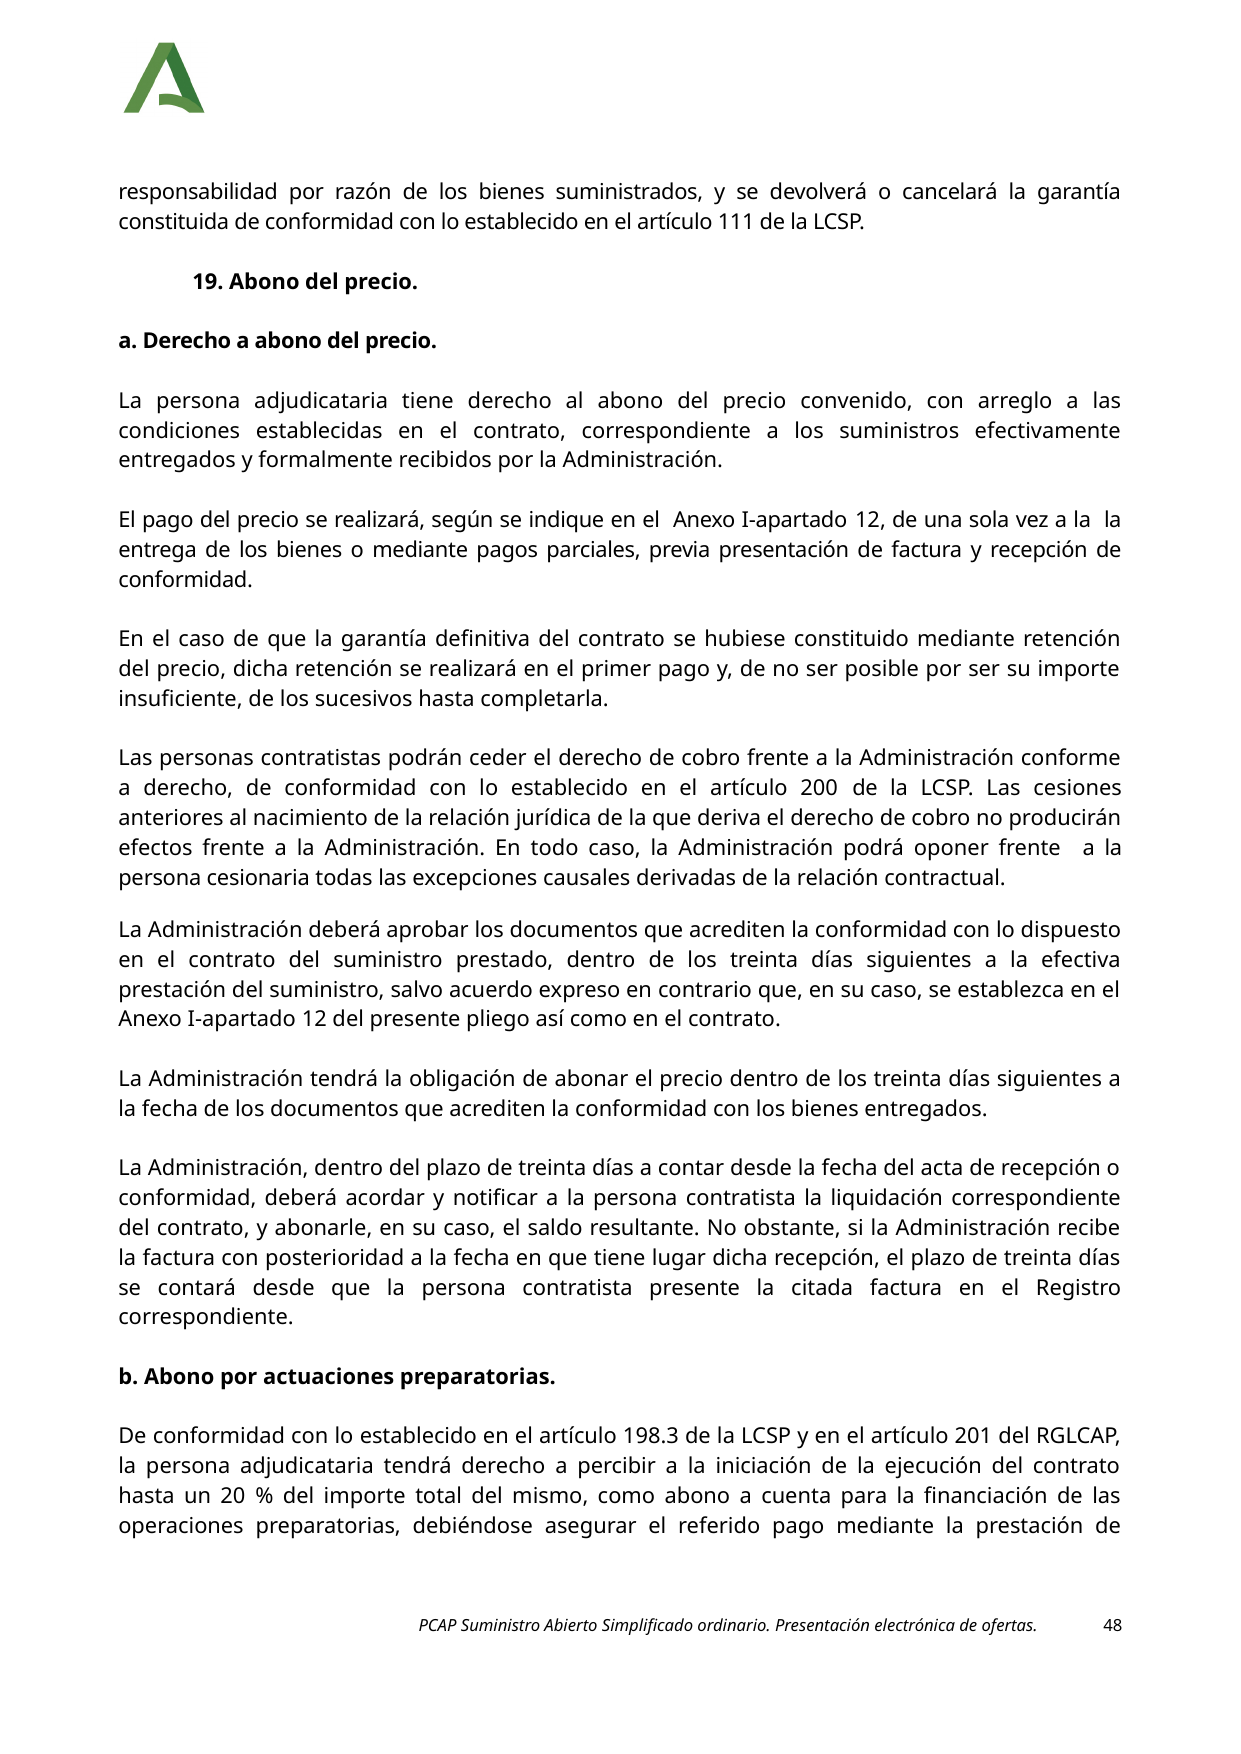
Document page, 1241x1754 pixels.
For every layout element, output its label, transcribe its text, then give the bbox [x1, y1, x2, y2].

text responsabilidad por razón de los bienes suministrados, y se devolverá o cancelará la garantía constituida de conformidad con lo establecido en el artículo 111 de la LCSP. [118, 176, 1122, 236]
text De conformidad con lo establecido en el artículo 198.3 de la LCSP y en el artículo 201 del RGLCAP, la persona adjudicataria tendrá derecho a percibir a la iniciación de la ejecución del contrato hasta un 20 % del importe total del mismo, como abono a cuenta para la financiación de las operaciones preparatorias, debiéndose asegurar el referido pago mediante la prestación de [118, 1421, 1122, 1540]
text Las personas contratistas podrán ceder el derecho de cobro frente a la Administración conforme a derecho, de conformidad con lo establecido en el artículo 200 de la LCSP. Las cesiones anteriores al nacimiento de la relación jurídica de la que deriva el derecho de cobro no producirán efectos frente a la Administración. En todo caso, la Administración podrá oponer frente a la persona cesionaria todas las excepciones causales derivadas de la relación contractual. [118, 742, 1122, 891]
text La Administración deberá aprobar los documentos que acrediten la conformidad con lo dispuesto en el contrato del suministro prestado, dentro de los treinta días siguientes a la efectiva prestación del suministro, salvo acuerdo expreso en contrario que, en su caso, se establezca en el Anexo I-apartado 12 del presente pliego así como en el contrato. [118, 914, 1122, 1033]
subtitle 19. Abono del precio. [118, 266, 1122, 296]
text La persona adjudicataria tiene derecho al abono del precio convenido, con arreglo a las condiciones establecidas en el contrato, correspondiente a los suministros efectivamente entregados y formalmente recibidos por la Administración. [118, 385, 1122, 474]
text a. Derecho a abono del precio. [118, 325, 1122, 355]
text La Administración, dentro del plazo de treinta días a contar desde la fecha del acta de recepción o conformidad, deberá acordar y notificar a la persona contratista la liquidación correspondiente del contrato, y abonarle, en su caso, el saldo resultante. No obstante, si la Administración recibe la factura con posterioridad a la fecha en que tiene lugar dicha recepción, el plazo de treinta días se contará desde que la persona contratista presente la citada factura en el Registro correspondiente. [118, 1152, 1122, 1331]
text El pago del precio se realizará, según se indique en el Anexo I-apartado 12, de una sola vez a la la entrega de los bienes o mediante pagos parciales, previa presentación de factura y recepción de conformidad. [118, 504, 1122, 593]
text En el caso de que la garantía definitiva del contrato se hubiese constituido mediante retención del precio, dicha retención se realizará en el primer pago y, de no ser posible por ser su importe insuficiente, de los sucesivos hasta completarla. [118, 623, 1122, 713]
text b. Abono por actuaciones preparatorias. [118, 1361, 1122, 1391]
text La Administración tendrá la obligación de abonar el precio dentro de los treinta días siguientes a la fecha de los documentos que acrediten la conformidad con los bienes entregados. [118, 1063, 1122, 1123]
picture [119, 38, 209, 117]
